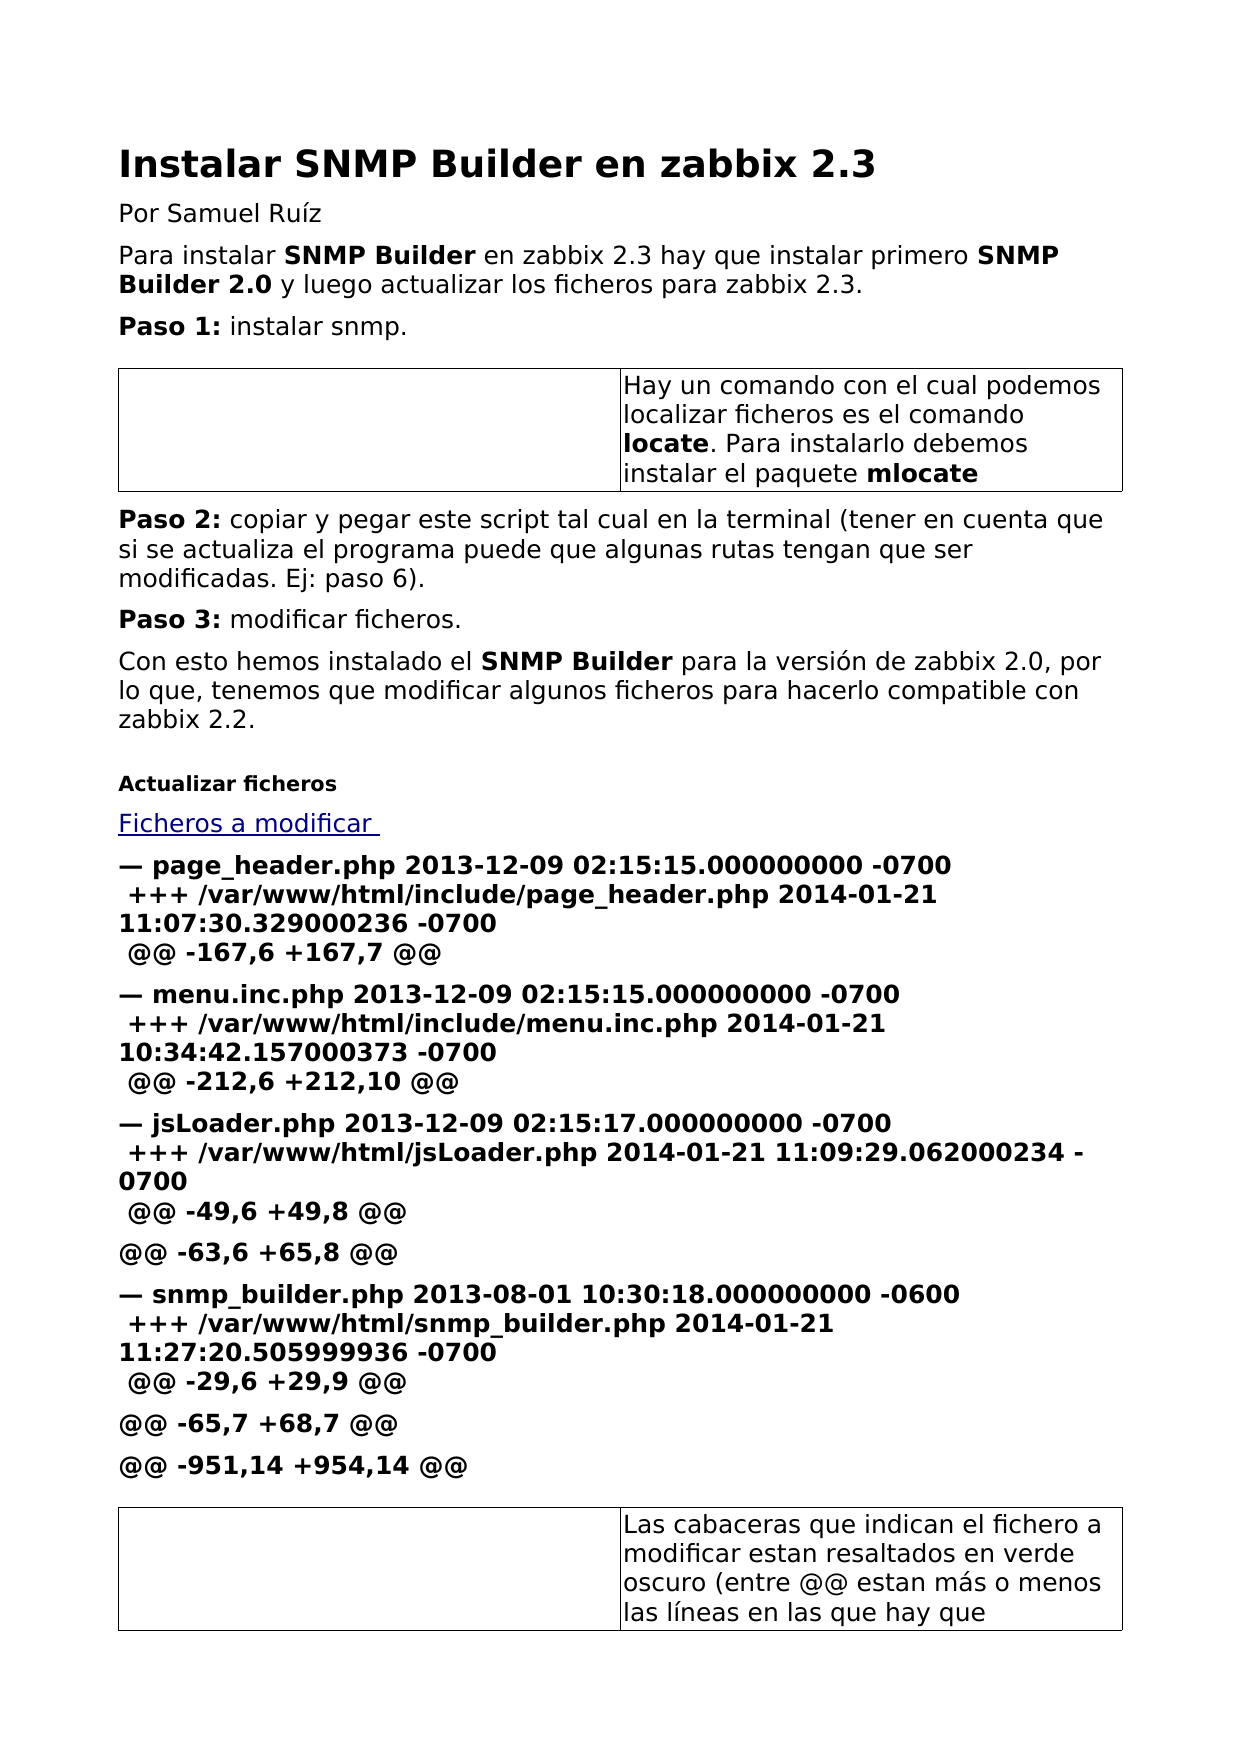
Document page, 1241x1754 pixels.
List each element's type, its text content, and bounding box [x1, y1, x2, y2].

text Paso 3: modificar ficheros. [118, 606, 1122, 635]
text @@ -951,14 +954,14 @@ [118, 1451, 1122, 1480]
text — menu.inc.php 2013-12-09 02:15:15.000000000 -0700 +++ /var/www/html/include/menu.inc.php 2014-01-21 10:34:42.157000373 -0700 @@ -212,6 +212,10 @@ [118, 980, 1122, 1097]
text Con esto hemos instalado el SNMP Builder para la versión de zabbix 2.0, por lo que, tenemos que modificar algunos ficheros para hacerlo compatible con zabbix 2.2. [118, 647, 1122, 735]
text — jsLoader.php 2013-12-09 02:15:17.000000000 -0700 +++ /var/www/html/jsLoader.php 2014-01-21 11:09:29.062000234 -0700 @@ -49,6 +49,8 @@ [118, 1109, 1122, 1226]
text — page_header.php 2013-12-09 02:15:15.000000000 -0700 +++ /var/www/html/include/page_header.php 2014-01-21 11:07:30.329000236 -0700 @@ -167,6 +167,7 @@ [118, 851, 1122, 967]
subtitle Actualizar ficheros [118, 772, 1122, 797]
text @@ -65,7 +68,7 @@ [118, 1409, 1122, 1438]
table_header [119, 369, 620, 491]
table_header Hay un comando con el cual podemos localizar ficheros es el comando locate. Para instalarlo debemos instalar el paquete mlocate [621, 369, 1122, 491]
text Ficheros a modificar [118, 809, 1122, 838]
text Paso 2: copiar y pegar este script tal cual en la terminal (tener en cuenta que si se actualiza el programa puede que algunas rutas tengan que ser modificadas. Ej: paso 6). [118, 506, 1122, 593]
table_header [119, 1508, 620, 1630]
table_header Las cabaceras que indican el fichero a modificar estan resaltados en verde oscuro (entre @@ estan más o menos las líneas en las que hay que [621, 1508, 1122, 1630]
text @@ -63,6 +65,8 @@ [118, 1238, 1122, 1267]
subtitle Instalar SNMP Builder en zabbix 2.3 [118, 143, 1122, 187]
text Paso 1: instalar snmp. [118, 312, 1122, 341]
text Para instalar SNMP Builder en zabbix 2.3 hay que instalar primero SNMP Builder 2.0 y luego actualizar los ficheros para zabbix 2.3. [118, 241, 1122, 299]
text — snmp_builder.php 2013-08-01 10:30:18.000000000 -0600 +++ /var/www/html/snmp_builder.php 2014-01-21 11:27:20.505999936 -0700 @@ -29,6 +29,9 @@ [118, 1280, 1122, 1397]
text Por Samuel Ruíz [118, 199, 1122, 228]
